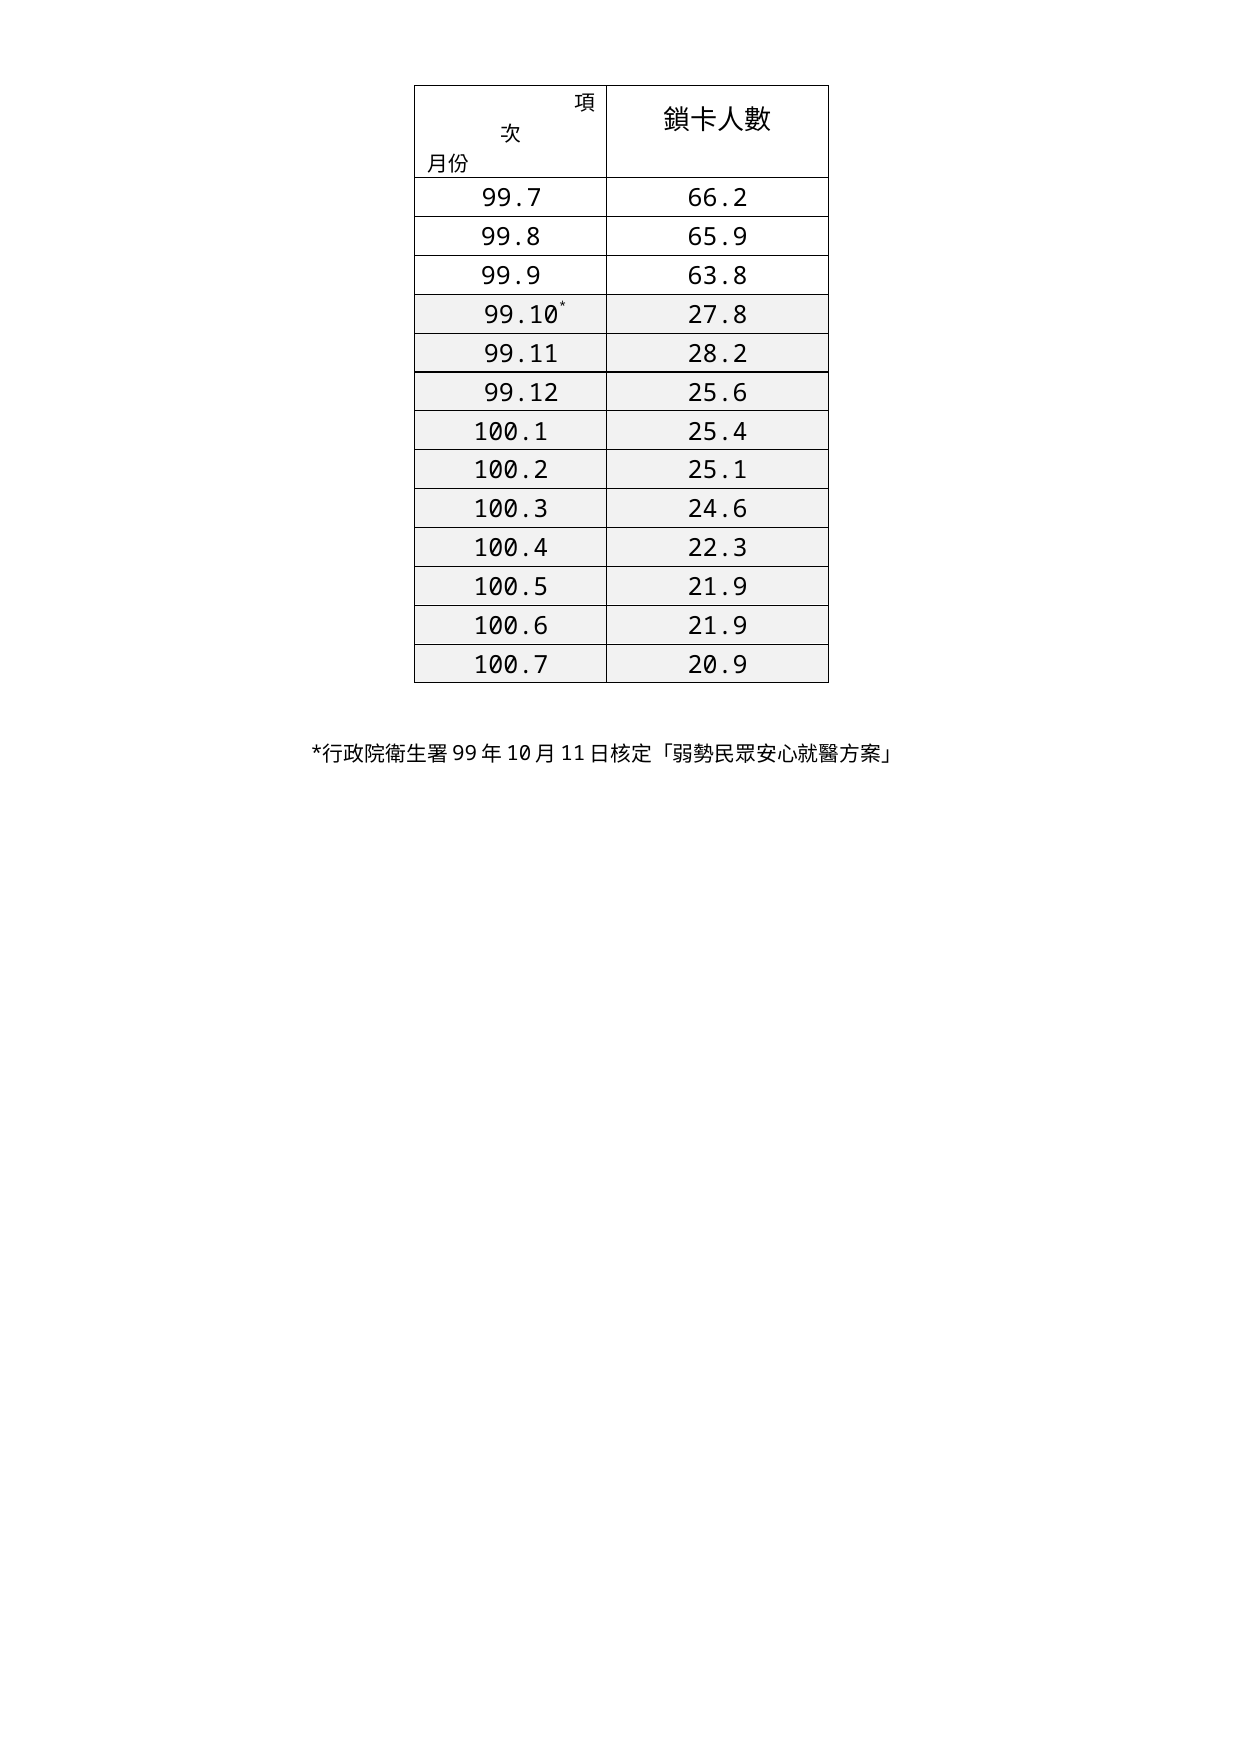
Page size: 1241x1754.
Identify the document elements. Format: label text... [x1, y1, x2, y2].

table_cell 24.6 [607, 489, 828, 527]
table_cell 63.8 [607, 256, 828, 294]
table_cell 28.2 [607, 334, 828, 371]
table_cell 25.4 [607, 411, 828, 449]
table_cell 100.6 [415, 606, 606, 643]
table_cell 20.9 [607, 645, 828, 682]
table_cell 25.6 [607, 373, 828, 410]
table_cell 100.7 [415, 645, 606, 682]
table_cell 99.10* [415, 295, 606, 333]
table_cell 99.11 [415, 334, 606, 371]
table_cell 99.12 [415, 373, 606, 410]
table_cell 100.1 [415, 411, 606, 449]
table_cell 99.9 [415, 256, 606, 294]
table_cell 100.4 [415, 528, 606, 566]
table_header 鎖卡人數 [607, 86, 828, 177]
table_cell 65.9 [607, 217, 828, 255]
table_cell 21.9 [607, 606, 828, 643]
text *行政院衛生署99年10月11日核定「弱勢民眾安心就醫方案」 [89, 710, 1108, 773]
table_cell 99.7 [415, 178, 606, 216]
table_cell 100.2 [415, 450, 606, 488]
table_cell 21.9 [607, 567, 828, 604]
table_cell 25.1 [607, 450, 828, 488]
table_cell 100.3 [415, 489, 606, 527]
table_cell 99.8 [415, 217, 606, 255]
table_cell 22.3 [607, 528, 828, 566]
table_cell 27.8 [607, 295, 828, 333]
table_cell 100.5 [415, 567, 606, 604]
table_cell 66.2 [607, 178, 828, 216]
table_header 項次 月份 [415, 86, 606, 177]
